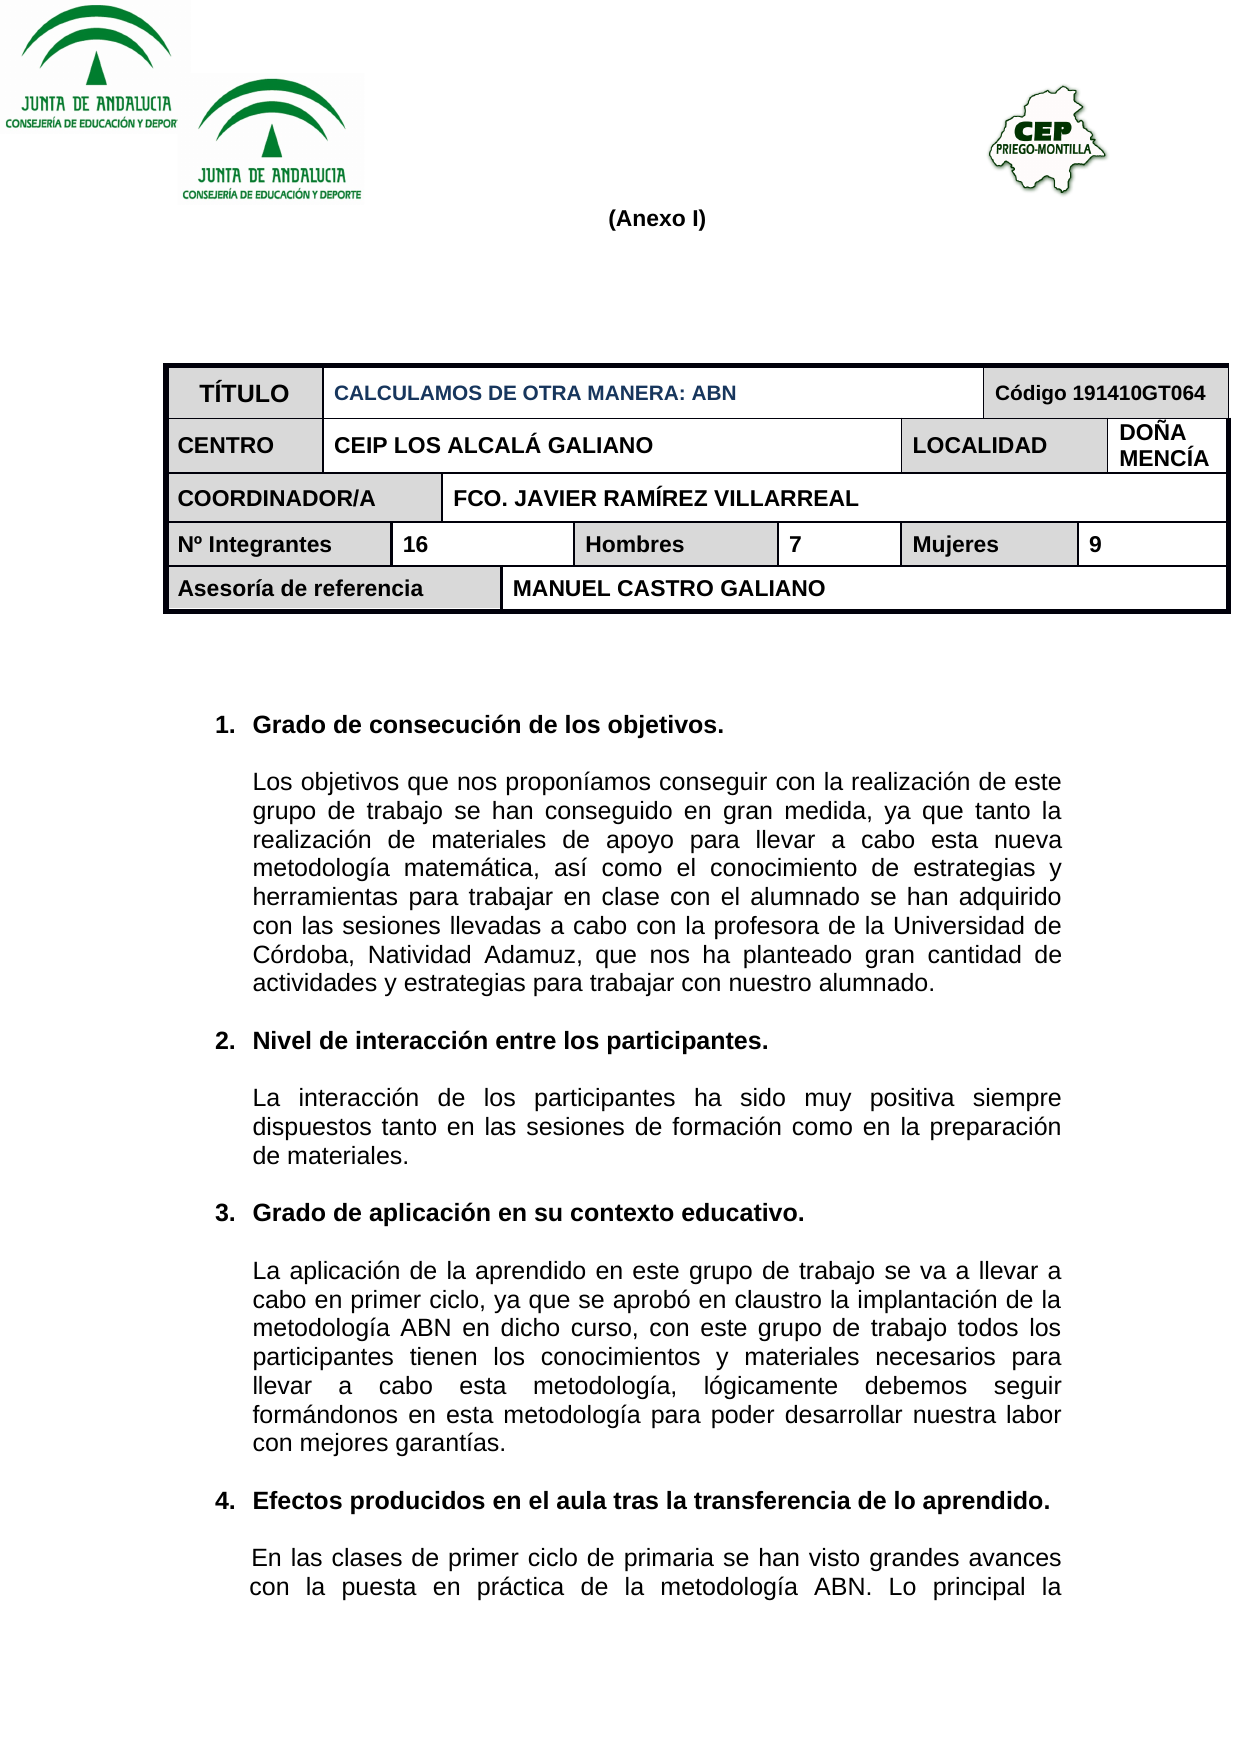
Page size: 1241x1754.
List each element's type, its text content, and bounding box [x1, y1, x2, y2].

list La interacción de los participantes ha sido muy positiva siempre dispuestos tanto en las sesiones de formación como en la preparación de materiales. [252, 1083, 1063, 1170]
table_header CALCULAMOS DE OTRA MANERA: ABN [324, 368, 983, 418]
picture [980, 73, 1112, 205]
list Los objetivos que nos proponíamos conseguir con la realización de este grupo de trabajo se han conseguido en gran medida, ya que tanto la realización de materiales de apoyo para llevar a cabo esta nueva metodología matemática, así como el conocimiento de estrategias y herramientas para trabajar en clase con el alumnado se han adquirido con las sesiones llevadas a cabo con la profesora de la Universidad de Córdoba, Natividad Adamuz, que nos ha planteado gran cantidad de actividades y estrategias para trabajar con nuestro alumnado. [252, 767, 1063, 997]
text En las clases de primer ciclo de primaria se han visto grandes avances con la puesta en práctica de la metodología ABN. Lo principal la [249, 1543, 1063, 1601]
table_cell DOÑA MENCÍA [1108, 419, 1226, 472]
table_header TÍTULO [169, 368, 322, 418]
table_cell FCO. JAVIER RAMÍREZ VILLARREAL [443, 474, 1226, 521]
table_cell 9 [1079, 523, 1226, 565]
list Grado de consecución de los objetivos. [215, 710, 1063, 738]
table_cell Asesoría de referencia [169, 567, 500, 608]
table_cell CENTRO [169, 419, 322, 472]
text (Anexo I) [177, 205, 1063, 231]
table_cell 16 [393, 523, 573, 565]
table_cell Nº Integrantes [169, 523, 390, 565]
table_cell 7 [779, 523, 900, 565]
list La aplicación de la aprendido en este grupo de trabajo se va a llevar a cabo en primer ciclo, ya que se aprobó en claustro la implantación de la metodología ABN en dicho curso, con este grupo de trabajo todos los participantes tienen los conocimientos y materiales necesarios para llevar a cabo esta metodología, lógicamente debemos seguir formándonos en esta metodología para poder desarrollar nuestra labor con mejores garantías. [252, 1256, 1063, 1457]
table_cell COORDINADOR/A [169, 474, 441, 521]
table_cell MANUEL CASTRO GALIANO [503, 567, 1226, 608]
table_header Código 191410GT064 [984, 368, 1228, 418]
picture [0, 0, 365, 205]
table_cell Mujeres [902, 523, 1077, 565]
list Grado de aplicación en su contexto educativo. [215, 1198, 1063, 1227]
list Nivel de interacción entre los participantes. [215, 1026, 1063, 1055]
list Efectos producidos en el aula tras la transferencia de lo aprendido. [215, 1486, 1063, 1515]
table_cell LOCALIDAD [902, 419, 1107, 472]
table_cell Hombres [575, 523, 777, 565]
table_cell CEIP LOS ALCALÁ GALIANO [324, 419, 901, 472]
